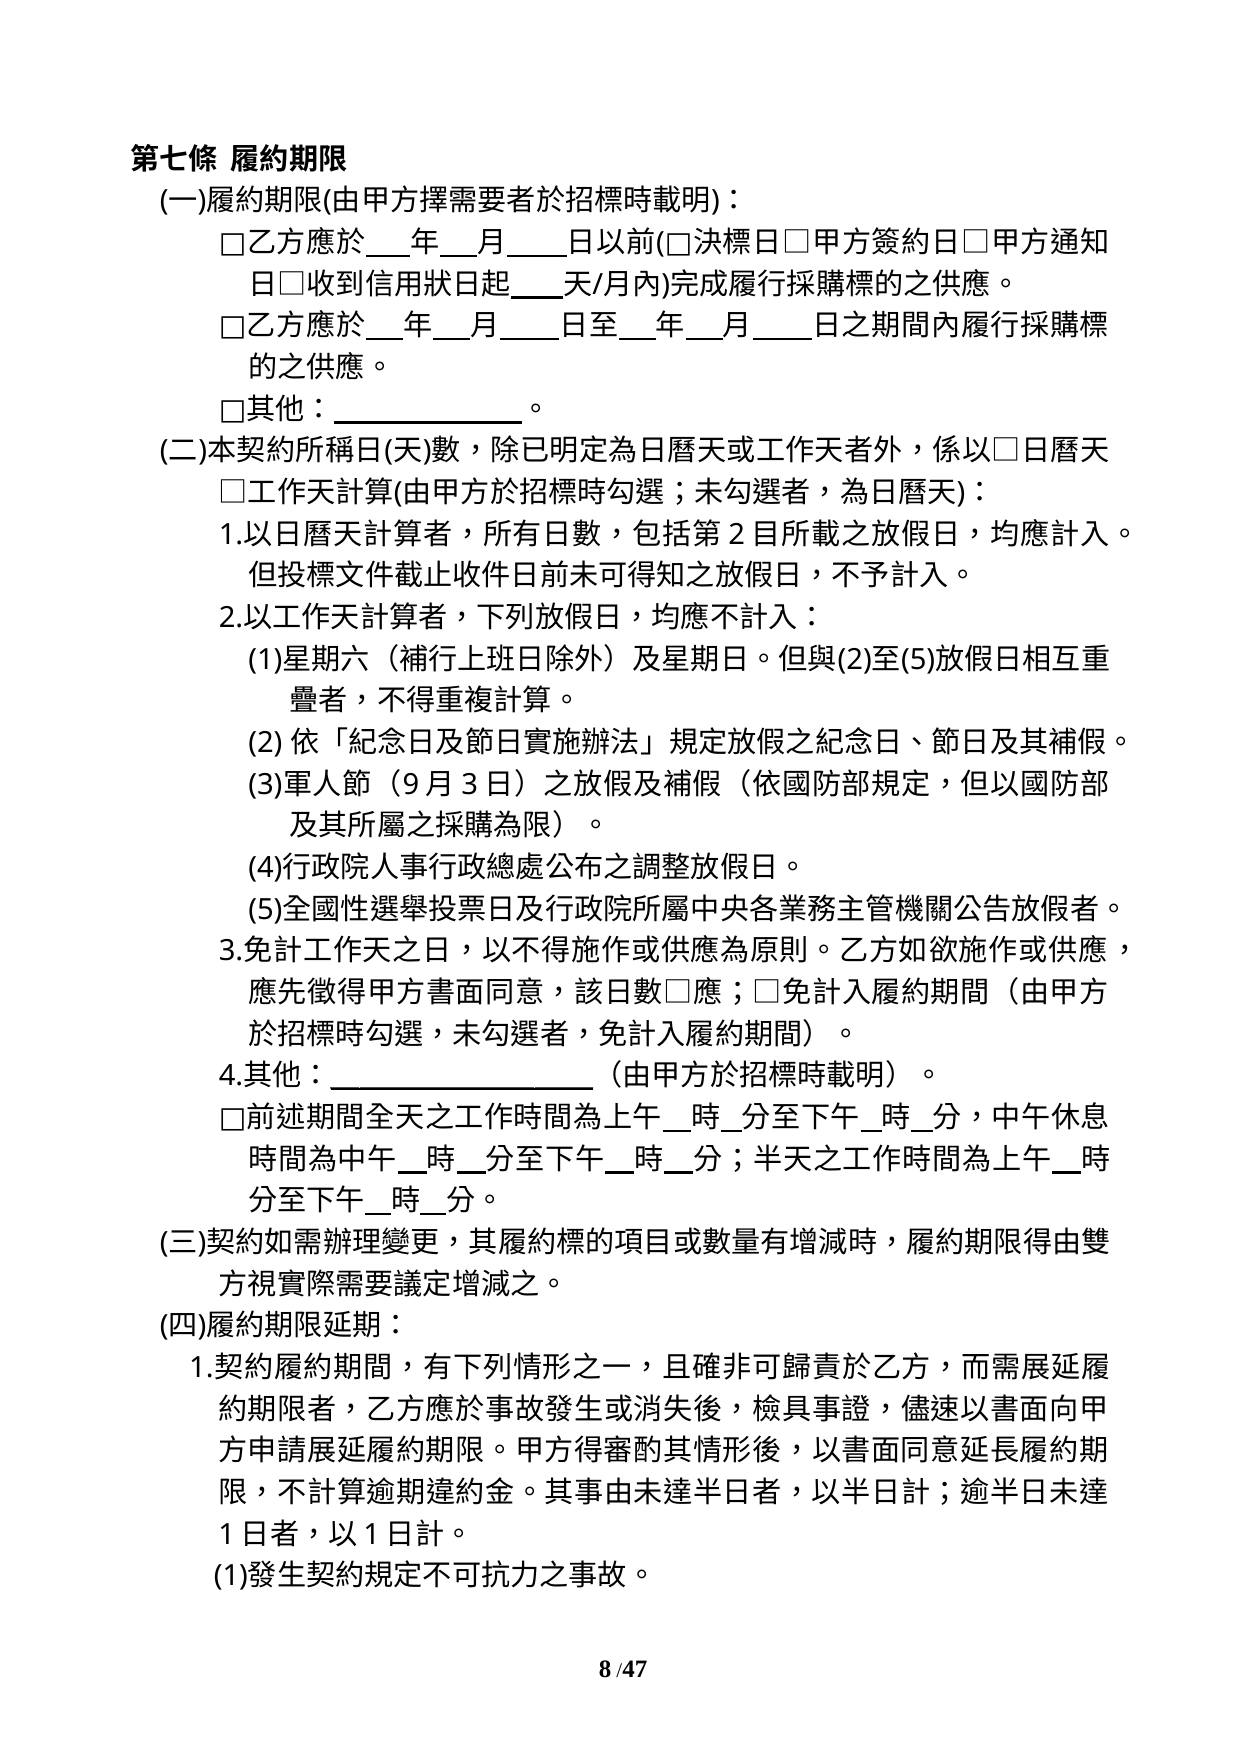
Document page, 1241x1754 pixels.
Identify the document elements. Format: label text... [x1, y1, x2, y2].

text (1)星期六（補行上班日除外）及星期日。但與(2)至(5)放假日相互重疊者，不得重複計算。 [248, 636, 1110, 719]
text (2) 依「紀念日及節日實施辦法」規定放假之紀念日、節日及其補假。 [248, 719, 1110, 761]
text 第七條 履約期限 [130, 136, 1110, 177]
text (1)發生契約規定不可抗力之事故。 [213, 1552, 1110, 1594]
text 2.以工作天計算者，下列放假日，均應不計入： [218, 594, 1110, 636]
text (3)軍人節（9月3日）之放假及補假（依國防部規定，但以國防部及其所屬之採購為限）。 [248, 761, 1110, 844]
text 3.免計工作天之日，以不得施作或供應為原則。乙方如欲施作或供應，應先徵得甲方書面同意，該日數□應；□免計入履約期間（由甲方於招標時勾選，未勾選者，免計入履約期間）。 [218, 927, 1110, 1052]
text (4)行政院人事行政總處公布之調整放假日。 [248, 844, 1110, 886]
text 1.以日曆天計算者，所有日數，包括第2目所載之放假日，均應計入。但投標文件截止收件日前未可得知之放假日，不予計入。 [218, 511, 1110, 594]
text □其他： 。 [218, 386, 1110, 427]
text □前述期間全天之工作時間為上午 時 分至下午 時 分，中午休息時間為中午 時 分至下午 時 分；半天之工作時間為上午 時 分至下午 時 分。 [218, 1094, 1110, 1219]
text (三)契約如需辦理變更，其履約標的項目或數量有增減時，履約期限得由雙方視實際需要議定增減之。 [159, 1219, 1110, 1302]
text □乙方應於 年 月 日以前(□決標日□甲方簽約日□甲方通知日□收到信用狀日起 天/月內)完成履行採購標的之供應。 [218, 219, 1110, 302]
text □乙方應於 年 月 日至 年 月 日之期間內履行採購標的之供應。 [218, 302, 1110, 386]
text (5)全國性選舉投票日及行政院所屬中央各業務主管機關公告放假者。 [248, 886, 1110, 927]
text 1.契約履約期間，有下列情形之一，且確非可歸責於乙方，而需展延履約期限者，乙方應於事故發生或消失後，檢具事證，儘速以書面向甲方申請展延履約期限。甲方得審酌其情形後，以書面同意延長履約期限，不計算逾期違約金。其事由未達半日者，以半日計；逾半日未達1日者，以1日計。 [189, 1344, 1110, 1552]
text 4.其他：＿＿＿＿＿＿＿＿＿（由甲方於招標時載明）。 [218, 1052, 1110, 1094]
text (一)履約期限(由甲方擇需要者於招標時載明)： [159, 177, 1110, 219]
text (四)履約期限延期： [159, 1302, 1110, 1344]
text (二)本契約所稱日(天)數，除已明定為日曆天或工作天者外，係以□日曆天□工作天計算(由甲方於招標時勾選；未勾選者，為日曆天)： [159, 427, 1110, 511]
